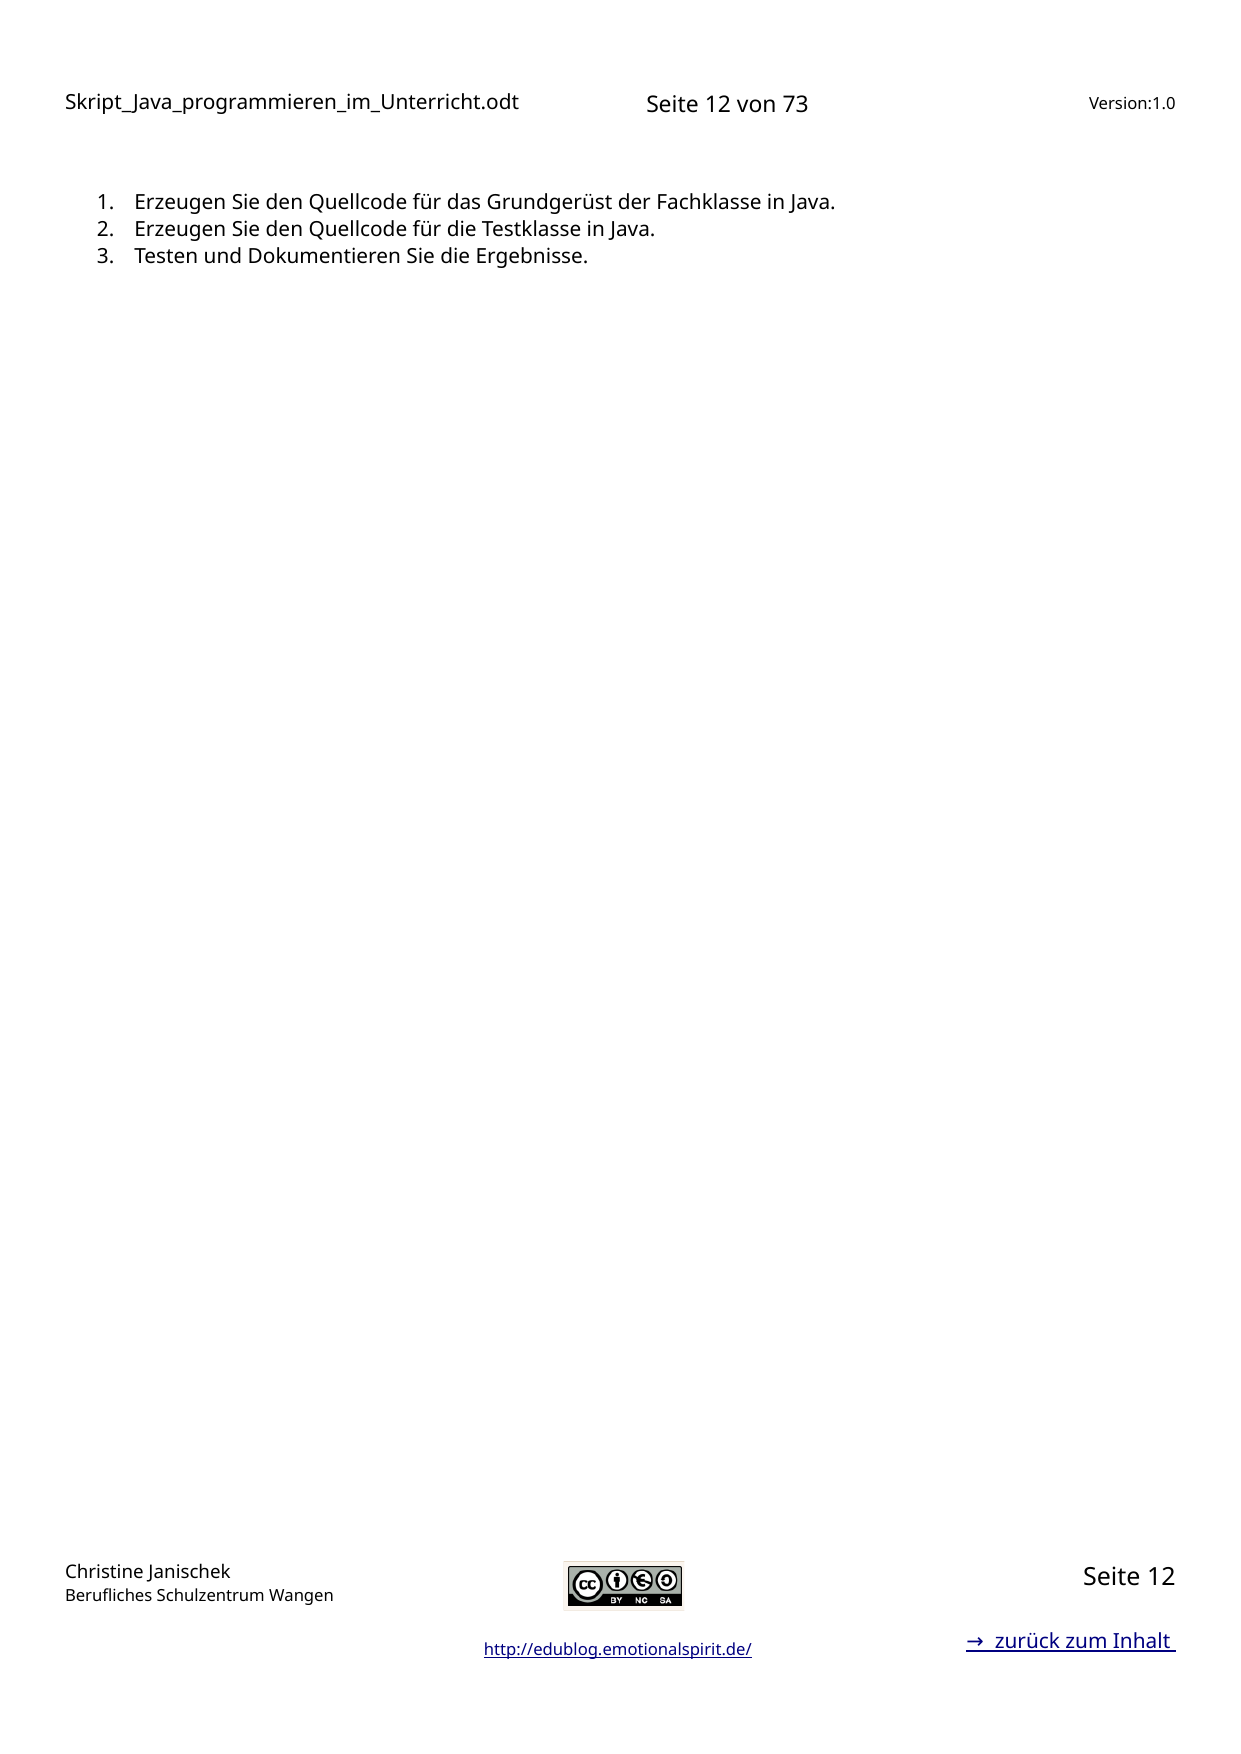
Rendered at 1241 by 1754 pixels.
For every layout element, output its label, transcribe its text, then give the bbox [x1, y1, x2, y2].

list Erzeugen Sie den Quellcode für das Grundgerüst der Fachklasse in Java. [97, 188, 1181, 215]
list Erzeugen Sie den Quellcode für die Testklasse in Java. [97, 215, 1181, 242]
picture [563, 1561, 685, 1611]
list Testen und Dokumentieren Sie die Ergebnisse. [97, 242, 1181, 269]
